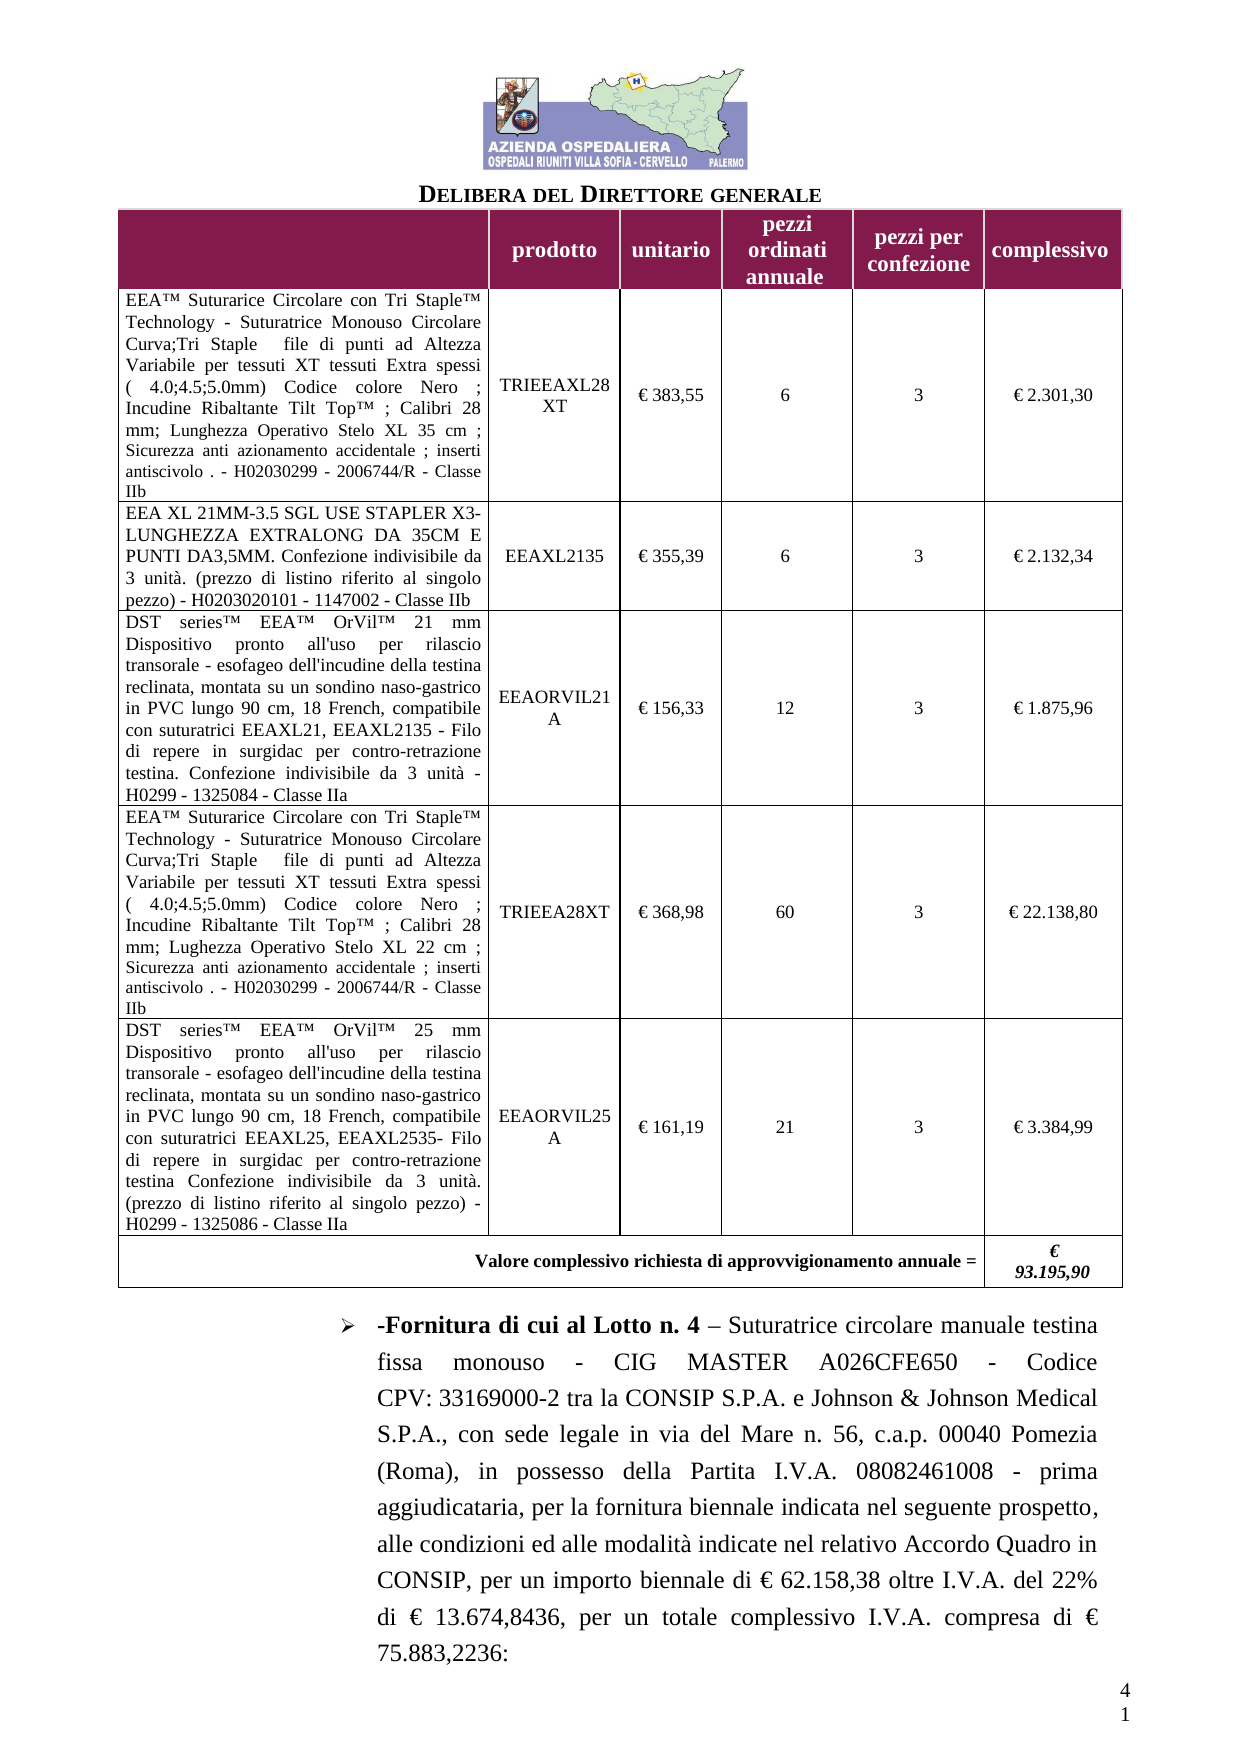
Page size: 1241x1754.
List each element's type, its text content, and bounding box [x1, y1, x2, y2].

table_cell 3 [853, 1019, 984, 1235]
table_cell 12 [722, 611, 852, 805]
table_cell 3 [853, 289, 984, 501]
table_cell 60 [722, 806, 852, 1018]
table_cell EEAORVIL21A [489, 611, 619, 805]
table_cell TRIEEAXL28XT [489, 289, 619, 501]
table_cell 6 [722, 289, 852, 501]
table_cell € 22.138,80 [985, 806, 1122, 1018]
table_cell DST series™ EEA™ OrVil™ 25 mm Dispositivo pronto all'uso per rilascio transorale - esofageo dell'incudine della testina reclinata, montata su un sondino naso-gastrico in PVC lungo 90 cm, 18 French, compatibile con suturatrici EEAXL25, EEAXL2535- Filo di repere in surgidac per contro-retrazione testina Confezione indivisibile da 3 unità. (prezzo di listino riferito al singolo pezzo) - H0299 - 1325086 - Classe IIa [119, 1019, 488, 1235]
table_cell unitario [621, 210, 721, 289]
table_cell € 161,19 [621, 1019, 721, 1235]
table_cell € 2.132,34 [985, 502, 1122, 610]
table_cell EEA™ Suturarice Circolare con Tri Staple™ Technology - Suturatrice Monouso Circolare Curva;Tri Staple׽ file di punti ad Altezza Variabile per tessuti XT tessuti Extra spessi ( 4.0;4.5;5.0mm) Codice colore Nero ; Incudine Ribaltante Tilt Top™ ; Calibri 28 mm; Lughezza Operativo Stelo XL 22 cm ; Sicurezza anti azionamento accidentale ; inserti antiscivolo . - H02030299 - 2006744/R - Classe IIb [119, 806, 488, 1018]
table_cell EEA™ Suturarice Circolare con Tri Staple™ Technology - Suturatrice Monouso Circolare Curva;Tri Staple׽ file di punti ad Altezza Variabile per tessuti XT tessuti Extra spessi ( 4.0;4.5;5.0mm) Codice colore Nero ; Incudine Ribaltante Tilt Top™ ; Calibri 28 mm; Lunghezza Operativo Stelo XL 35 cm ; Sicurezza anti azionamento accidentale ; inserti antiscivolo . - H02030299 - 2006744/R - Classe IIb [119, 289, 488, 501]
table_cell € 355,39 [621, 502, 721, 610]
table_cell EEAXL2135 [489, 502, 619, 610]
table_cell pezzi per confezione [854, 210, 983, 289]
table_cell € 368,98 [621, 806, 721, 1018]
table_cell € 3.384,99 [985, 1019, 1122, 1235]
table_cell 21 [722, 1019, 852, 1235]
table_cell complessivo [985, 210, 1121, 289]
table_cell Valore complessivo richiesta di approvvigionamento annuale = [119, 1236, 984, 1287]
table_cell € 383,55 [621, 289, 721, 501]
table_cell DST series™ EEA™ OrVil™ 21 mm Dispositivo pronto all'uso per rilascio transorale - esofageo dell'incudine della testina reclinata, montata su un sondino naso-gastrico in PVC lungo 90 cm, 18 French, compatibile con suturatrici EEAXL21, EEAXL2135 - Filo di repere in surgidac per contro-retrazione testina. Confezione indivisibile da 3 unità - H0299 - 1325084 - Classe IIa [119, 611, 488, 805]
table_cell EEA XL 21MM-3.5 SGL USE STAPLER X3- LUNGHEZZA EXTRALONG DA 35CM E PUNTI DA3,5MM. Confezione indivisibile da 3 unità. (prezzo di listino riferito al singolo pezzo) - H0203020101 - 1147002 - Classe IIb [119, 502, 488, 610]
table_cell 6 [722, 502, 852, 610]
table_cell € 1.875,96 [985, 611, 1122, 805]
list -Fornitura di cui al Lotto n. 4 – Suturatrice circolare manuale testina fissa monouso - CIG MASTER A026CFE650 - Codice CPV: 33169000-2 tra la CONSIP S.P.A. e Johnson & Johnson Medical S.P.A., con sede legale in via del Mare n. 56, c.a.p. 00040 Pomezia (Roma), in possesso della Partita I.V.A. 08082461008 - prima aggiudicataria, per la fornitura biennale indicata nel seguente prospetto, alle condizioni ed alle modalità indicate nel relativo Accordo Quadro in CONSIP, per un importo biennale di € 62.158,38 oltre I.V.A. del 22% di € 13.674,8436, per un totale complessivo I.V.A. compresa di € 75.883,2236: [339, 1304, 1098, 1669]
table_cell 3 [853, 502, 984, 610]
table_cell TRIEEA28XT [489, 806, 619, 1018]
table_cell € 93.195,90 [985, 1236, 1122, 1287]
table_cell pezzi ordinati annuale [723, 210, 852, 289]
table_cell 3 [853, 806, 984, 1018]
table_cell EEAORVIL25A [489, 1019, 619, 1235]
table_cell 3 [853, 611, 984, 805]
table_cell [118, 210, 488, 289]
table_cell prodotto [490, 210, 619, 289]
table_cell € 2.301,30 [985, 289, 1122, 501]
table_cell € 156,33 [621, 611, 721, 805]
